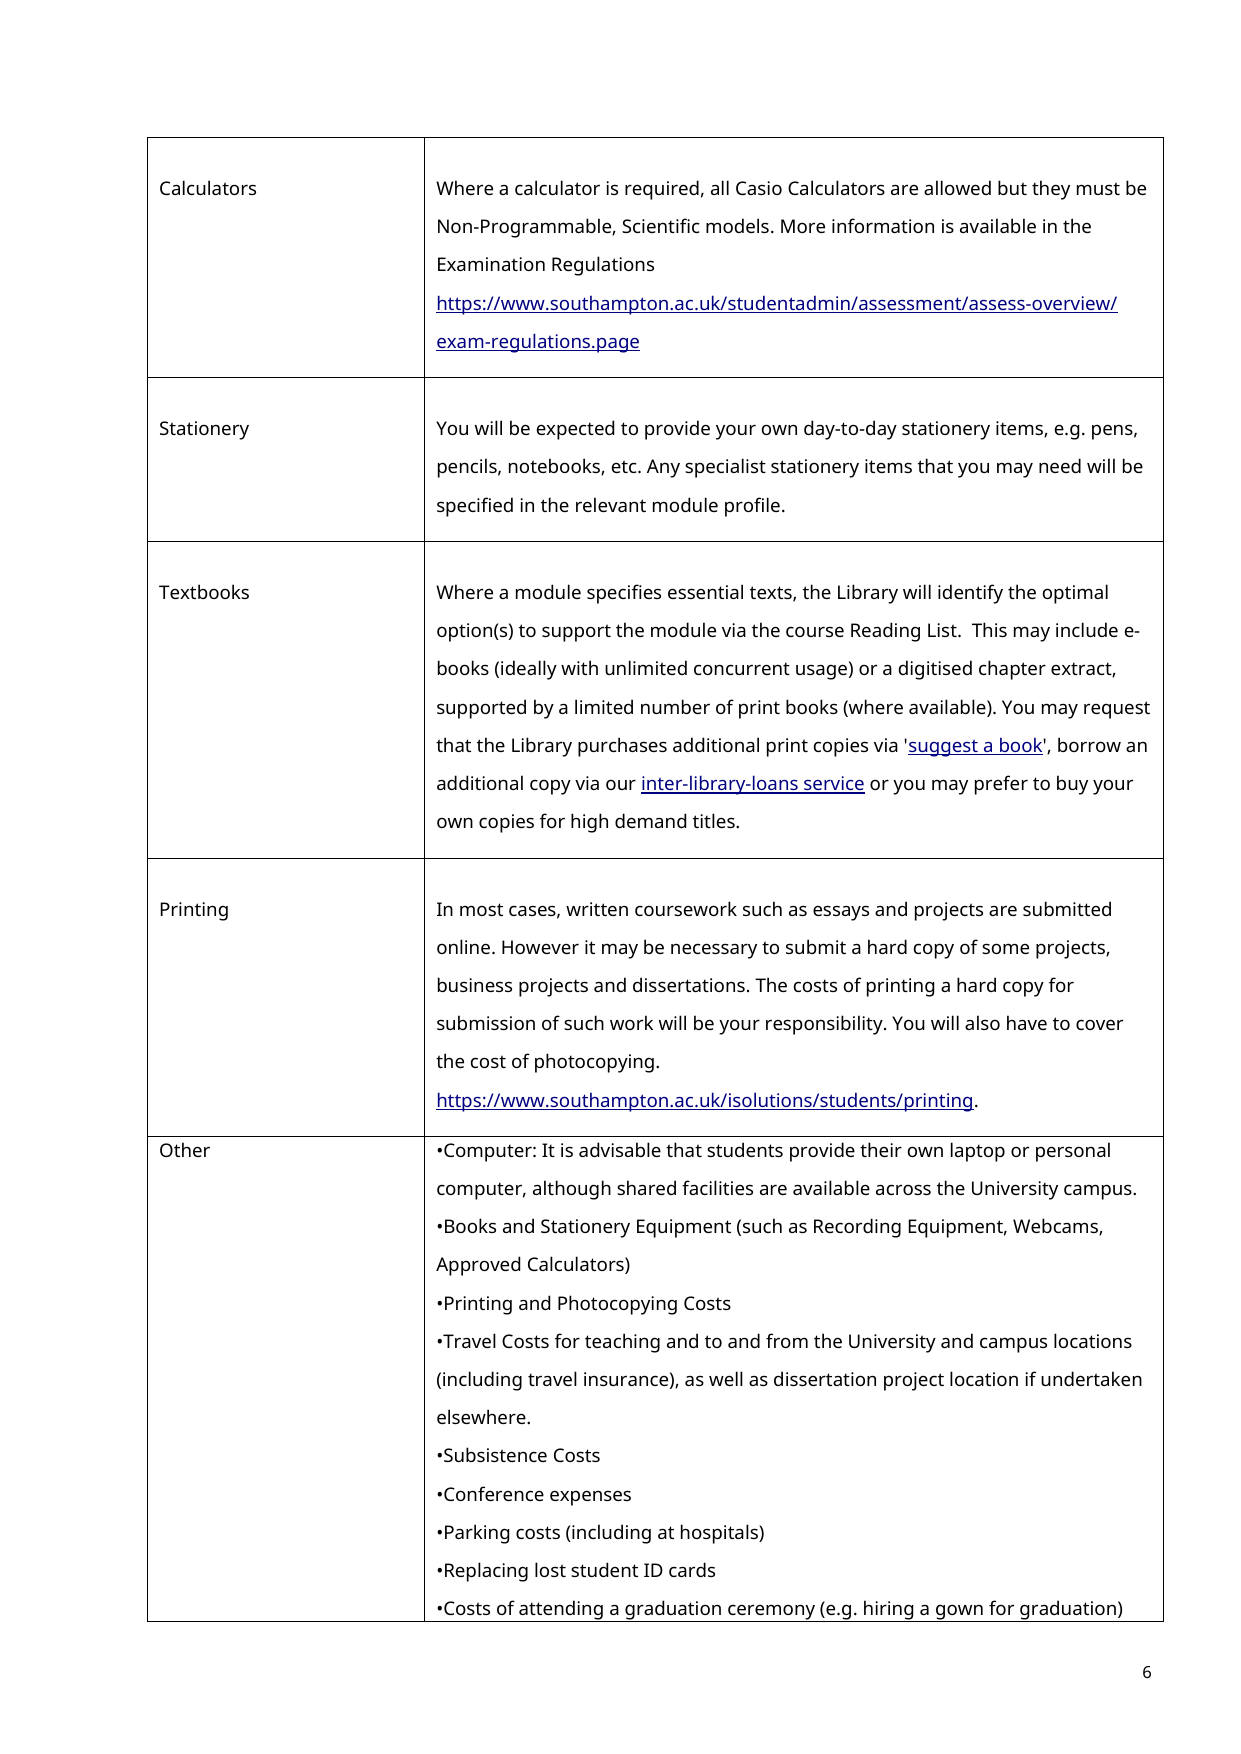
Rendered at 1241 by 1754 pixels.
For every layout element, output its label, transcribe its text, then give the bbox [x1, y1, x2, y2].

table_cell Stationery [148, 378, 424, 541]
table_cell Printing [148, 859, 424, 1136]
table_cell Calculators [148, 138, 424, 377]
table_cell Where a calculator is required, all Casio Calculators are allowed but they must be Non-Programmable, Scientific models. More information is available in the Examination Regulations https://www.southampton.ac.uk/studentadmin/assessment/assess-overview/exam-regulations.page [425, 138, 1163, 377]
table_cell Where a module specifies essential texts, the Library will identify the optimal option(s) to support the module via the course Reading List. This may include e-books (ideally with unlimited concurrent usage) or a digitised chapter extract, supported by a limited number of print books (where available). You may request that the Library purchases additional print copies via 'suggest a book', borrow an additional copy via our inter-library-loans service or you may prefer to buy your own copies for high demand titles. [425, 542, 1163, 857]
table_cell •Computer: It is advisable that students provide their own laptop or personal computer, although shared facilities are available across the University campus. •Books and Stationery Equipment (such as Recording Equipment, Webcams, Approved Calculators) •Printing and Photocopying Costs •Travel Costs for teaching and to and from the University and campus locations (including travel insurance), as well as dissertation project location if undertaken elsewhere. •Subsistence Costs •Conference expenses •Parking costs (including at hospitals) •Replacing lost student ID cards •Costs of attending a graduation ceremony (e.g. hiring a gown for graduation) [425, 1137, 1163, 1621]
table_cell Textbooks [148, 542, 424, 857]
table_cell Other [148, 1137, 424, 1621]
table_cell In most cases, written coursework such as essays and projects are submitted online. However it may be necessary to submit a hard copy of some projects, business projects and dissertations. The costs of printing a hard copy for submission of such work will be your responsibility. You will also have to cover the cost of photocopying. https://www.southampton.ac.uk/isolutions/students/printing. [425, 859, 1163, 1136]
table_cell You will be expected to provide your own day-to-day stationery items, e.g. pens, pencils, notebooks, etc. Any specialist stationery items that you may need will be specified in the relevant module profile. [425, 378, 1163, 541]
